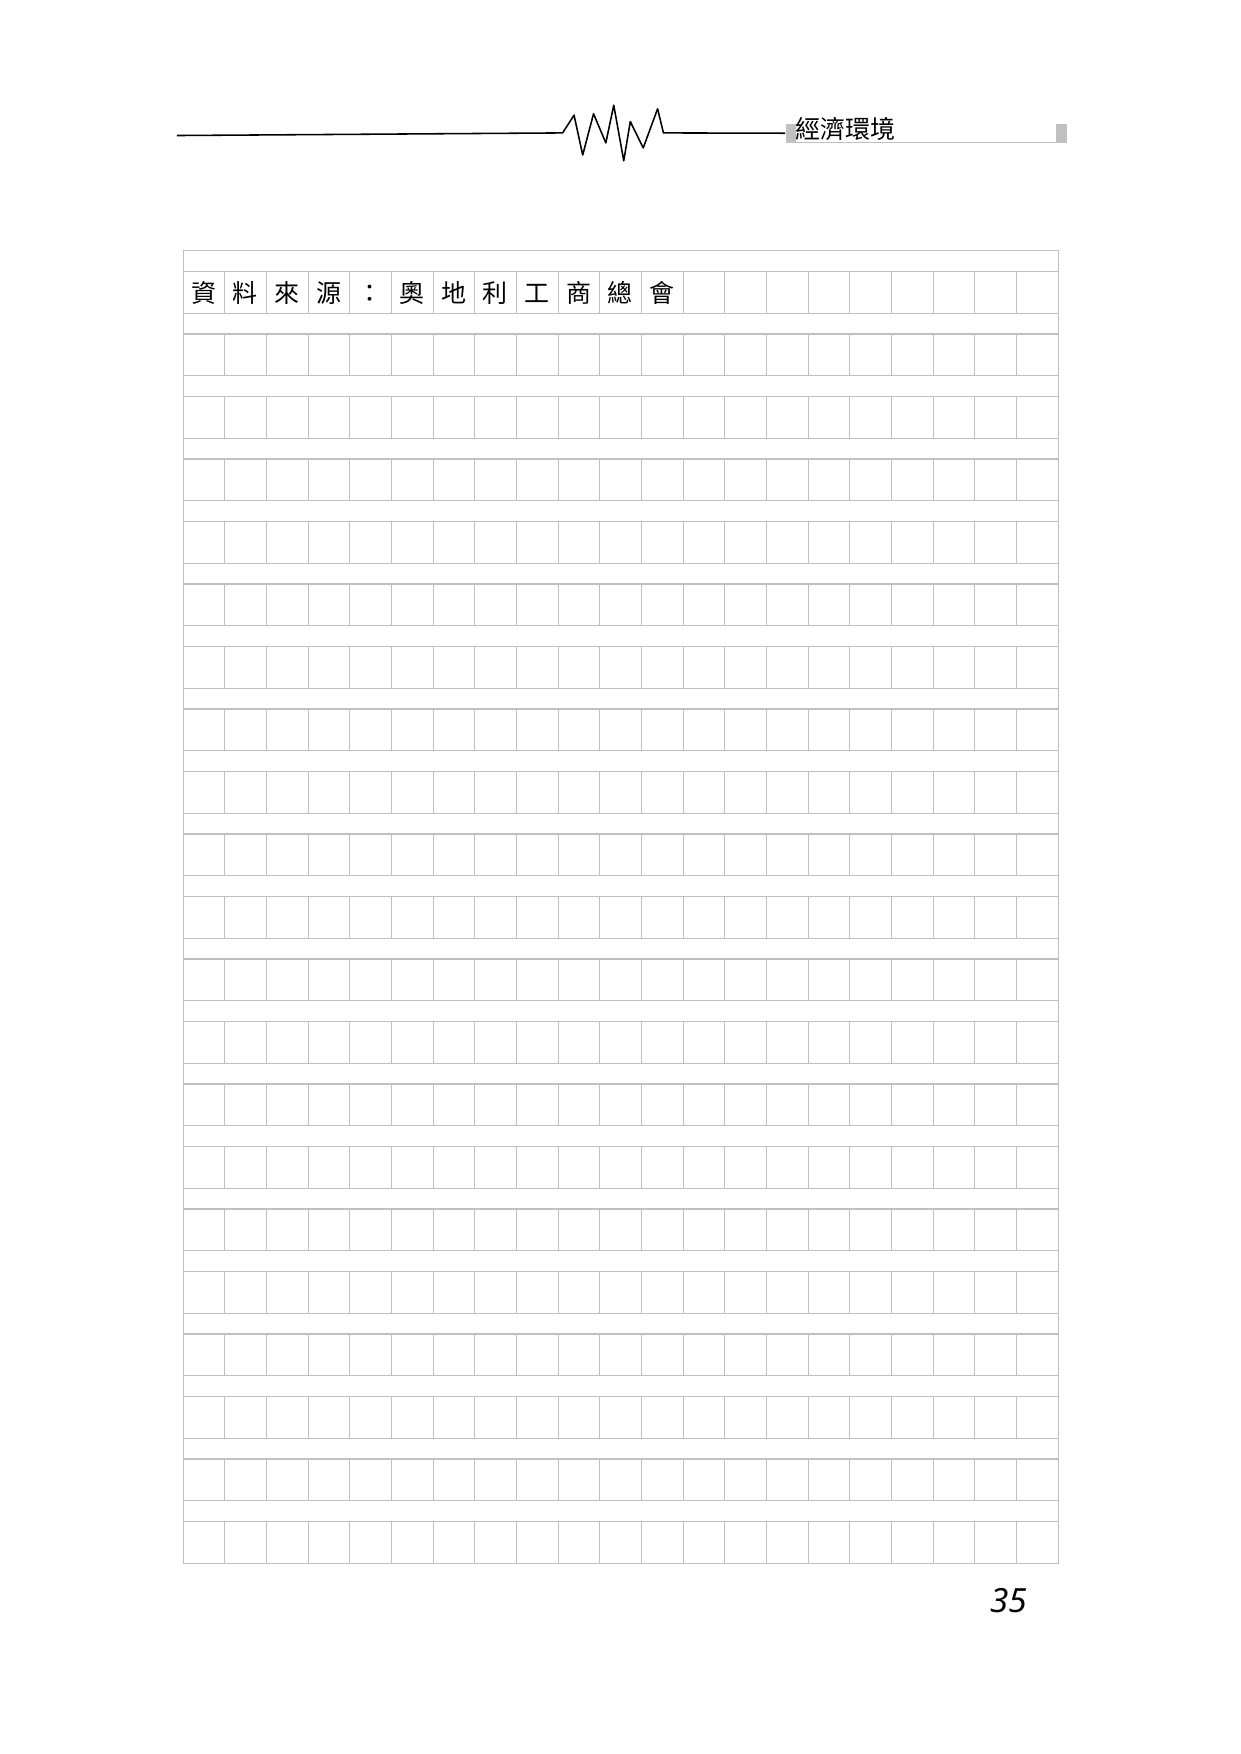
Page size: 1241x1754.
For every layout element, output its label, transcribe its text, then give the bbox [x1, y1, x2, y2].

text [892, 272, 933, 313]
text [184, 251, 1058, 271]
text [767, 272, 808, 313]
text 會 [642, 272, 683, 313]
text 奧 [392, 272, 433, 313]
text [809, 272, 849, 313]
text 商 [559, 272, 599, 313]
text [725, 272, 766, 313]
text [684, 272, 724, 313]
text 利 [475, 272, 516, 313]
text [934, 272, 974, 313]
text 資 [184, 272, 224, 313]
text 地 [434, 272, 474, 313]
text 源 [309, 272, 349, 313]
text 總 [600, 272, 641, 313]
text 工 [517, 272, 558, 313]
text [1017, 272, 1058, 313]
text 來 [267, 272, 308, 313]
text [850, 272, 891, 313]
text 料 [225, 272, 266, 313]
text ： [350, 272, 391, 313]
text [975, 272, 1016, 313]
